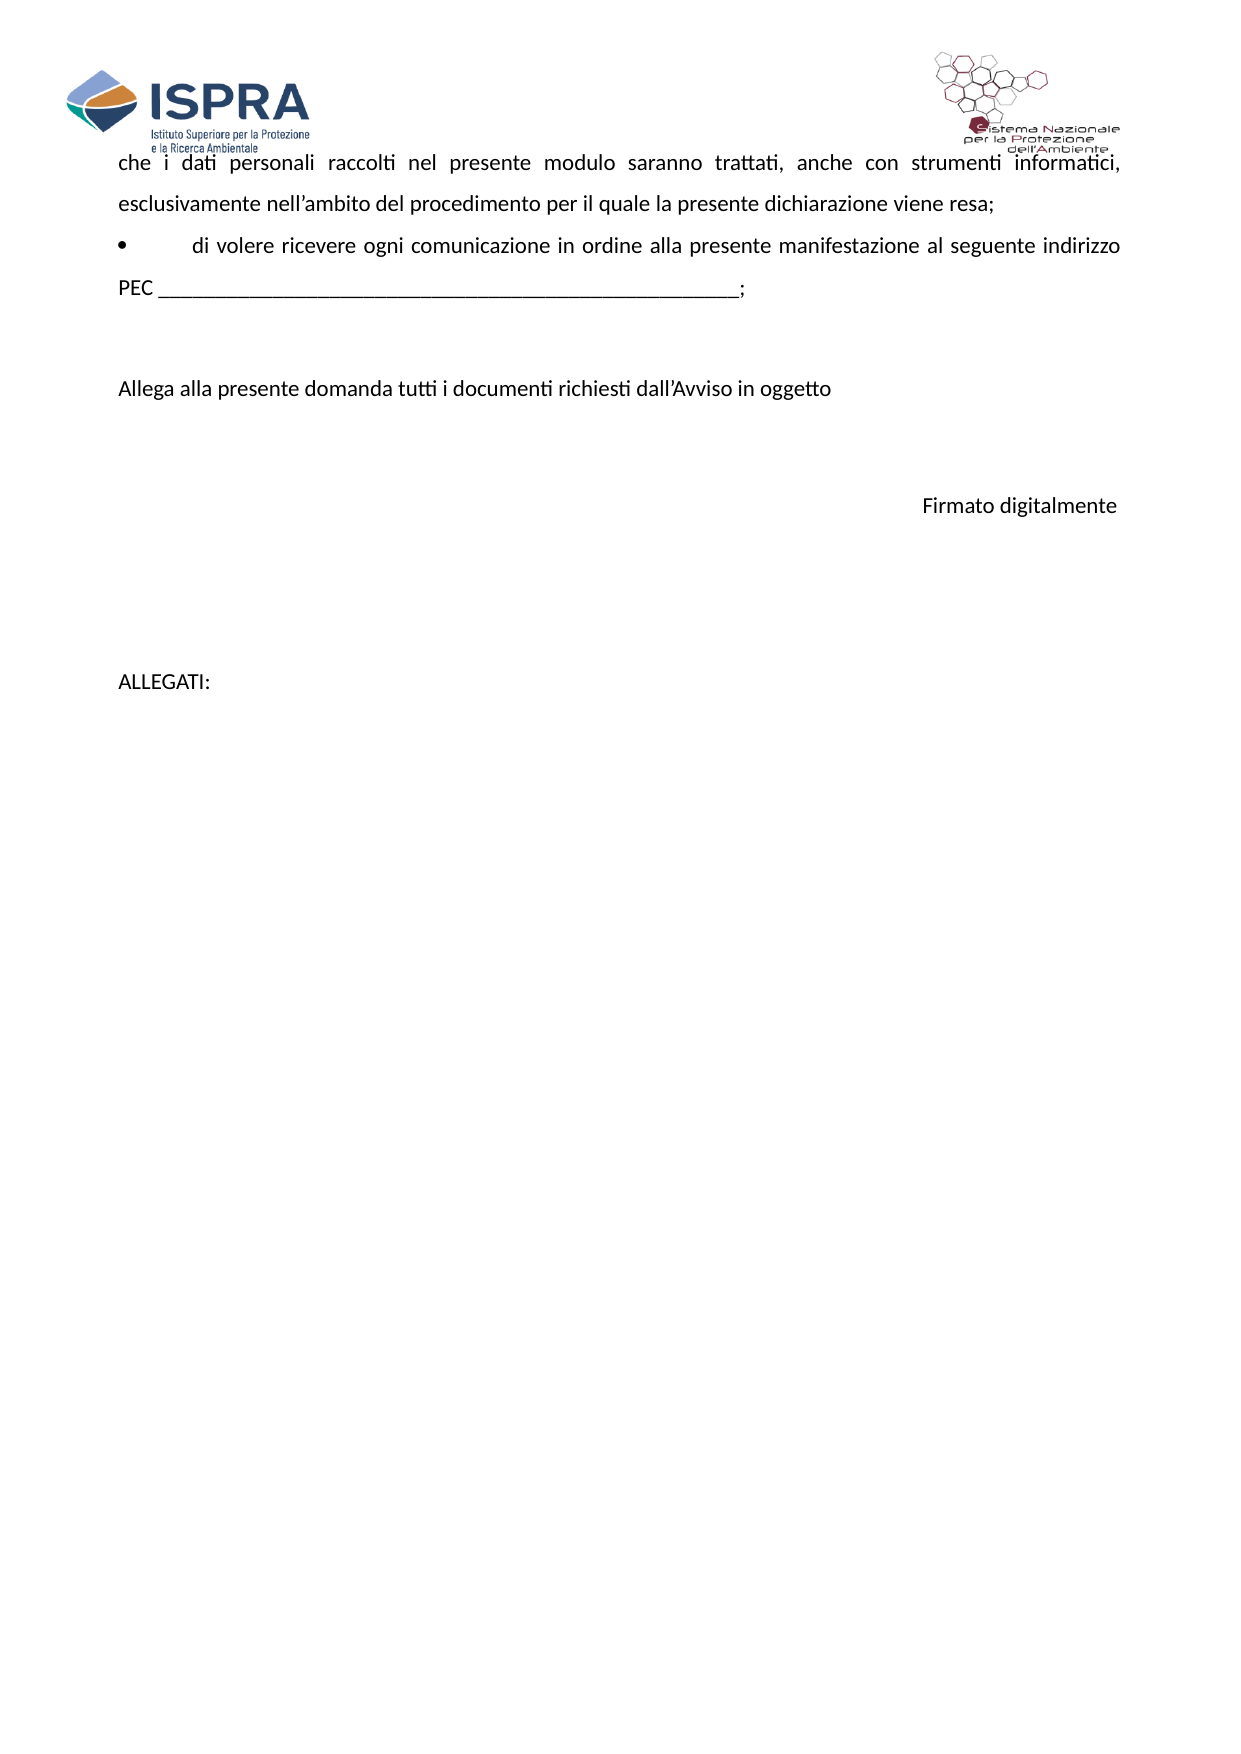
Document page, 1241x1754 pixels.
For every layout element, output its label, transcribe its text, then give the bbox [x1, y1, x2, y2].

list di aver preso visione della informativa sul trattamento dei dati personali allegata all’Avviso di Manifestazione di interesse e, pertanto, di essere informato/a, ai sensi e per gli effetti del Reg. UE 2016/679, che i dati personali raccolti nel presente modulo saranno trattati, anche con strumenti informatici, esclusivamente nell’ambito del procedimento per il quale la presente dichiarazione viene resa; [118, 193, 1122, 218]
text Allega alla presente domanda tutti i documenti richiesti dall’Avviso in oggetto [118, 374, 1122, 402]
text Firmato digitalmente [118, 491, 1122, 519]
text ALLEGATI: [118, 667, 1122, 695]
list di volere ricevere ogni comunicazione in ordine alla presente manifestazione al seguente indirizzo PEC ___________________________________________________; [118, 232, 1122, 302]
